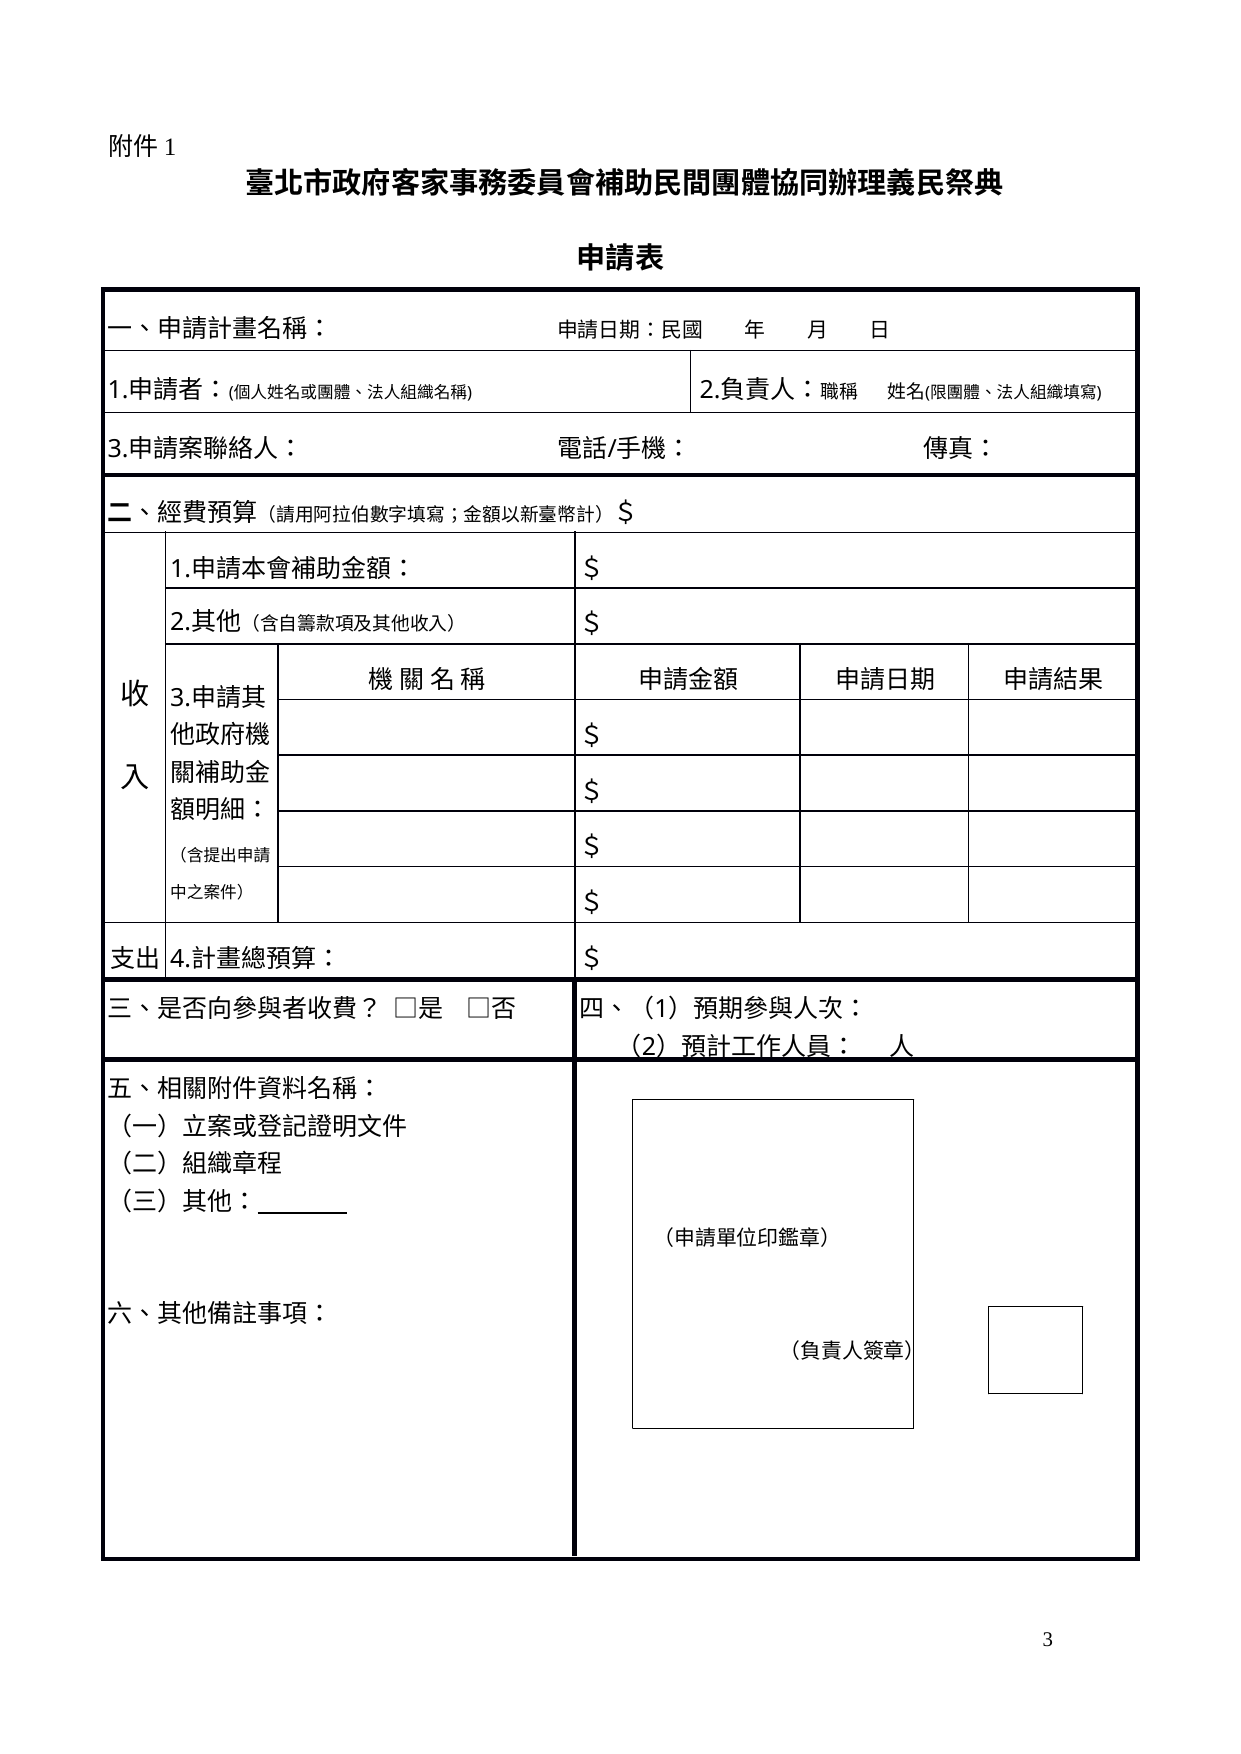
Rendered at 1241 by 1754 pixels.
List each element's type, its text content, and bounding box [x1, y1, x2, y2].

table_cell 2.其他（含自籌款項及其他收入） [166, 589, 574, 643]
table_cell 收 入 [105, 533, 165, 922]
table_header 一、申請計畫名稱： 申請日期：民國 年 月 日 [105, 292, 1135, 350]
table_cell [279, 756, 574, 810]
table_cell 傳真： [919, 413, 1135, 473]
table_cell （申請單位印鑑章） （負責人簽章） [577, 1062, 1135, 1556]
table_cell ＄ [576, 589, 1135, 643]
table_cell 二、經費預算（請用阿拉伯數字填寫；金額以新臺幣計）＄ [105, 477, 1135, 531]
text 申請表 [187, 212, 1053, 287]
table_cell 支出 [105, 923, 165, 977]
table_cell [969, 812, 1135, 866]
table_cell 三、是否向參與者收費？ □是 □否 [105, 982, 572, 1057]
table_cell 1.申請本會補助金額： [166, 533, 574, 587]
table_cell 申請日期 [801, 645, 968, 699]
table_cell [801, 867, 968, 922]
table_cell [801, 700, 968, 754]
table_cell ＄ [576, 867, 799, 922]
table_cell [801, 756, 968, 810]
table_cell 四、（1）預期參與人次： （2）預計工作人員： 人 [577, 982, 1135, 1057]
table_cell [279, 812, 574, 866]
text 附件1 [109, 126, 191, 162]
table_cell [969, 756, 1135, 810]
table_cell 1.申請者：(個人姓名或團體、法人組織名稱) [105, 351, 690, 411]
table_cell 五、相關附件資料名稱： （一）立案或登記證明文件 （二）組織章程 （三）其他： 六、其他備註事項： [105, 1062, 572, 1556]
table_cell [969, 867, 1135, 922]
table_cell [801, 812, 968, 866]
table_cell ＄ [576, 533, 1135, 587]
table_cell ＄ [576, 756, 799, 810]
table_cell 電話/手機： [553, 413, 919, 473]
table_cell 3.申請案聯絡人： [105, 413, 553, 473]
table_cell ＄ [576, 812, 799, 866]
table_cell 2.負責人：職稱 姓名(限團體、法人組織填寫) [691, 351, 1135, 411]
table_cell [279, 867, 574, 922]
table_cell 申請結果 [969, 645, 1135, 699]
table_cell [969, 700, 1135, 754]
table_cell 4.計畫總預算： [166, 923, 574, 977]
table_cell 3.申請其他政府機關補助金額明細： （含提出申請中之案件） [166, 645, 277, 922]
table_cell [279, 700, 574, 754]
text 臺北市政府客家事務委員會補助民間團體協同辦理義民祭典 [187, 137, 1053, 212]
table_cell 申請金額 [576, 645, 799, 699]
table_cell ＄ [576, 700, 799, 754]
table_cell ＄ [576, 923, 1135, 977]
table_cell 機 關 名 稱 [279, 645, 574, 699]
